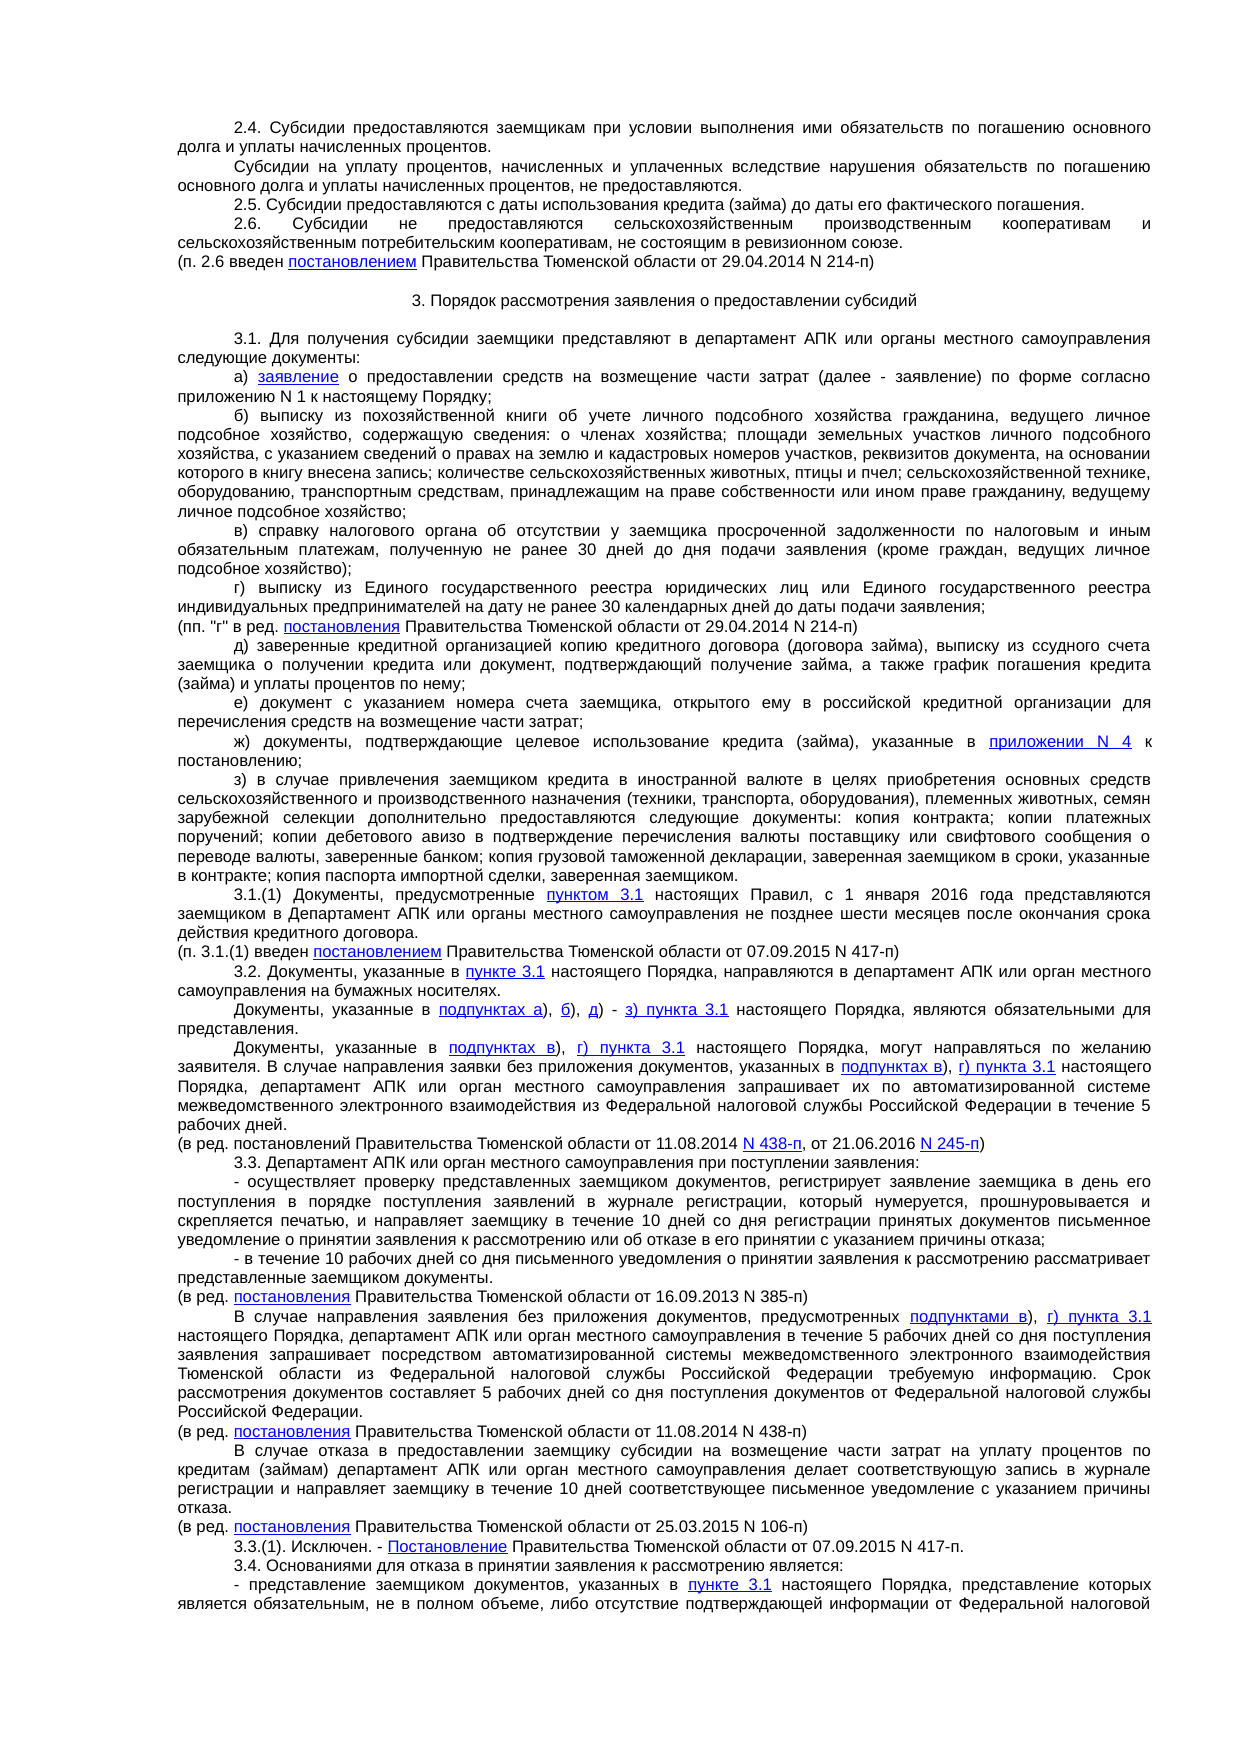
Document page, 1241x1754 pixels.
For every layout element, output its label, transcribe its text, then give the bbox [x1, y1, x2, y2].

text - в течение 10 рабочих дней со дня письменного уведомления о принятии заявления к рассмотрению рассматривает представленные заемщиком документы. [177, 1249, 1152, 1287]
text 2.4. Субсидии предоставляются заемщикам при условии выполнения ими обязательств по погашению основного долга и уплаты начисленных процентов. [177, 118, 1152, 156]
text В случае направления заявления без приложения документов, предусмотренных подпунктами в), г) пункта 3.1 настоящего Порядка, департамент АПК или орган местного самоуправления в течение 5 рабочих дней со дня поступления заявления запрашивает посредством автоматизированной системы межведомственного электронного взаимодействия Тюменской области из Федеральной налоговой службы Российской Федерации требуемую информацию. Срок рассмотрения документов составляет 5 рабочих дней со дня поступления документов от Федеральной налоговой службы Российской Федерации. [177, 1306, 1152, 1421]
text 3.1. Для получения субсидии заемщики представляют в департамент АПК или органы местного самоуправления следующие документы: [177, 329, 1152, 367]
text д) заверенные кредитной организацией копию кредитного договора (договора займа), выписку из ссудного счета заемщика о получении кредита или документ, подтверждающий получение займа, а также график погашения кредита (займа) и уплаты процентов по нему; [177, 636, 1152, 693]
text 3.3.(1). Исключен. - Постановление Правительства Тюменской области от 07.09.2015 N 417-п. [177, 1536, 1152, 1556]
text (в ред. постановлений Правительства Тюменской области от 11.08.2014 N 438-п, от 21.06.2016 N 245-п) [177, 1134, 1152, 1153]
text е) документ с указанием номера счета заемщика, открытого ему в российской кредитной организации для перечисления средств на возмещение части затрат; [177, 693, 1152, 731]
text (в ред. постановления Правительства Тюменской области от 16.09.2013 N 385-п) [177, 1287, 1152, 1306]
text В случае отказа в предоставлении заемщику субсидии на возмещение части затрат на уплату процентов по кредитам (займам) департамент АПК или орган местного самоуправления делает соответствующую запись в журнале регистрации и направляет заемщику в течение 10 дней соответствующее письменное уведомление с указанием причины отказа. [177, 1441, 1152, 1517]
text (п. 2.6 введен постановлением Правительства Тюменской области от 29.04.2014 N 214-п) [177, 252, 1152, 271]
text в) справку налогового органа об отсутствии у заемщика просроченной задолженности по налоговым и иным обязательным платежам, полученную не ранее 30 дней до дня подачи заявления (кроме граждан, ведущих личное подсобное хозяйство); [177, 521, 1152, 578]
text 2.5. Субсидии предоставляются с даты использования кредита (займа) до даты его фактического погашения. [177, 195, 1152, 214]
subtitle 3. Порядок рассмотрения заявления о предоставлении субсидий [177, 291, 1152, 310]
text - осуществляет проверку представленных заемщиком документов, регистрирует заявление заемщика в день его поступления в порядке поступления заявлений в журнале регистрации, который нумеруется, прошнуровывается и скрепляется печатью, и направляет заемщику в течение 10 дней со дня регистрации принятых документов письменное уведомление о принятии заявления к рассмотрению или об отказе в его принятии с указанием причины отказа; [177, 1172, 1152, 1249]
text 2.6. Субсидии не предоставляются сельскохозяйственным производственным кооперативам и сельскохозяйственным потребительским кооперативам, не состоящим в ревизионном союзе. [177, 214, 1152, 252]
text 3.3. Департамент АПК или орган местного самоуправления при поступлении заявления: [177, 1153, 1152, 1172]
text з) в случае привлечения заемщиком кредита в иностранной валюте в целях приобретения основных средств сельскохозяйственного и производственного назначения (техники, транспорта, оборудования), племенных животных, семян зарубежной селекции дополнительно предоставляются следующие документы: копия контракта; копии платежных поручений; копии дебетового авизо в подтверждение перечисления валюты поставщику или свифтового сообщения о переводе валюты, заверенные банком; копия грузовой таможенной декларации, заверенная заемщиком в сроки, указанные в контракте; копия паспорта импортной сделки, заверенная заемщиком. [177, 770, 1152, 885]
text ж) документы, подтверждающие целевое использование кредита (займа), указанные в приложении N 4 к постановлению; [177, 731, 1152, 770]
text г) выписку из Единого государственного реестра юридических лиц или Единого государственного реестра индивидуальных предпринимателей на дату не ранее 30 календарных дней до даты подачи заявления; [177, 578, 1152, 616]
text б) выписку из похозяйственной книги об учете личного подсобного хозяйства гражданина, ведущего личное подсобное хозяйство, содержащую сведения: о членах хозяйства; площади земельных участков личного подсобного хозяйства, с указанием сведений о правах на землю и кадастровых номеров участков, реквизитов документа, на основании которого в книгу внесена запись; количестве сельскохозяйственных животных, птицы и пчел; сельскохозяйственной технике, оборудованию, транспортным средствам, принадлежащим на праве собственности или ином праве гражданину, ведущему личное подсобное хозяйство; [177, 406, 1152, 521]
text 3.4. Основаниями для отказа в принятии заявления к рассмотрению является: [177, 1556, 1152, 1575]
text Документы, указанные в подпунктах в), г) пункта 3.1 настоящего Порядка, могут направляться по желанию заявителя. В случае направления заявки без приложения документов, указанных в подпунктах в), г) пункта 3.1 настоящего Порядка, департамент АПК или орган местного самоуправления запрашивает их по автоматизированной системе межведомственного электронного взаимодействия из Федеральной налоговой службы Российской Федерации в течение 5 рабочих дней. [177, 1038, 1152, 1134]
text а) заявление о предоставлении средств на возмещение части затрат (далее - заявление) по форме согласно приложению N 1 к настоящему Порядку; [177, 367, 1152, 406]
text (п. 3.1.(1) введен постановлением Правительства Тюменской области от 07.09.2015 N 417-п) [177, 942, 1152, 961]
text Субсидии на уплату процентов, начисленных и уплаченных вследствие нарушения обязательств по погашению основного долга и уплаты начисленных процентов, не предоставляются. [177, 156, 1152, 195]
text 3.1.(1) Документы, предусмотренные пунктом 3.1 настоящих Правил, с 1 января 2016 года представляются заемщиком в Департамент АПК или органы местного самоуправления не позднее шести месяцев после окончания срока действия кредитного договора. [177, 885, 1152, 942]
text 3.2. Документы, указанные в пункте 3.1 настоящего Порядка, направляются в департамент АПК или орган местного самоуправления на бумажных носителях. [177, 961, 1152, 1000]
text - представление заемщиком документов, указанных в пункте 3.1 настоящего Порядка, представление которых является обязательным, не в полном объеме, либо отсутствие подтверждающей информации от Федеральной налоговой [177, 1575, 1152, 1613]
text (в ред. постановления Правительства Тюменской области от 11.08.2014 N 438-п) [177, 1421, 1152, 1441]
text Документы, указанные в подпунктах а), б), д) - з) пункта 3.1 настоящего Порядка, являются обязательными для представления. [177, 1000, 1152, 1038]
text (пп. "г" в ред. постановления Правительства Тюменской области от 29.04.2014 N 214-п) [177, 616, 1152, 636]
text (в ред. постановления Правительства Тюменской области от 25.03.2015 N 106-п) [177, 1517, 1152, 1536]
